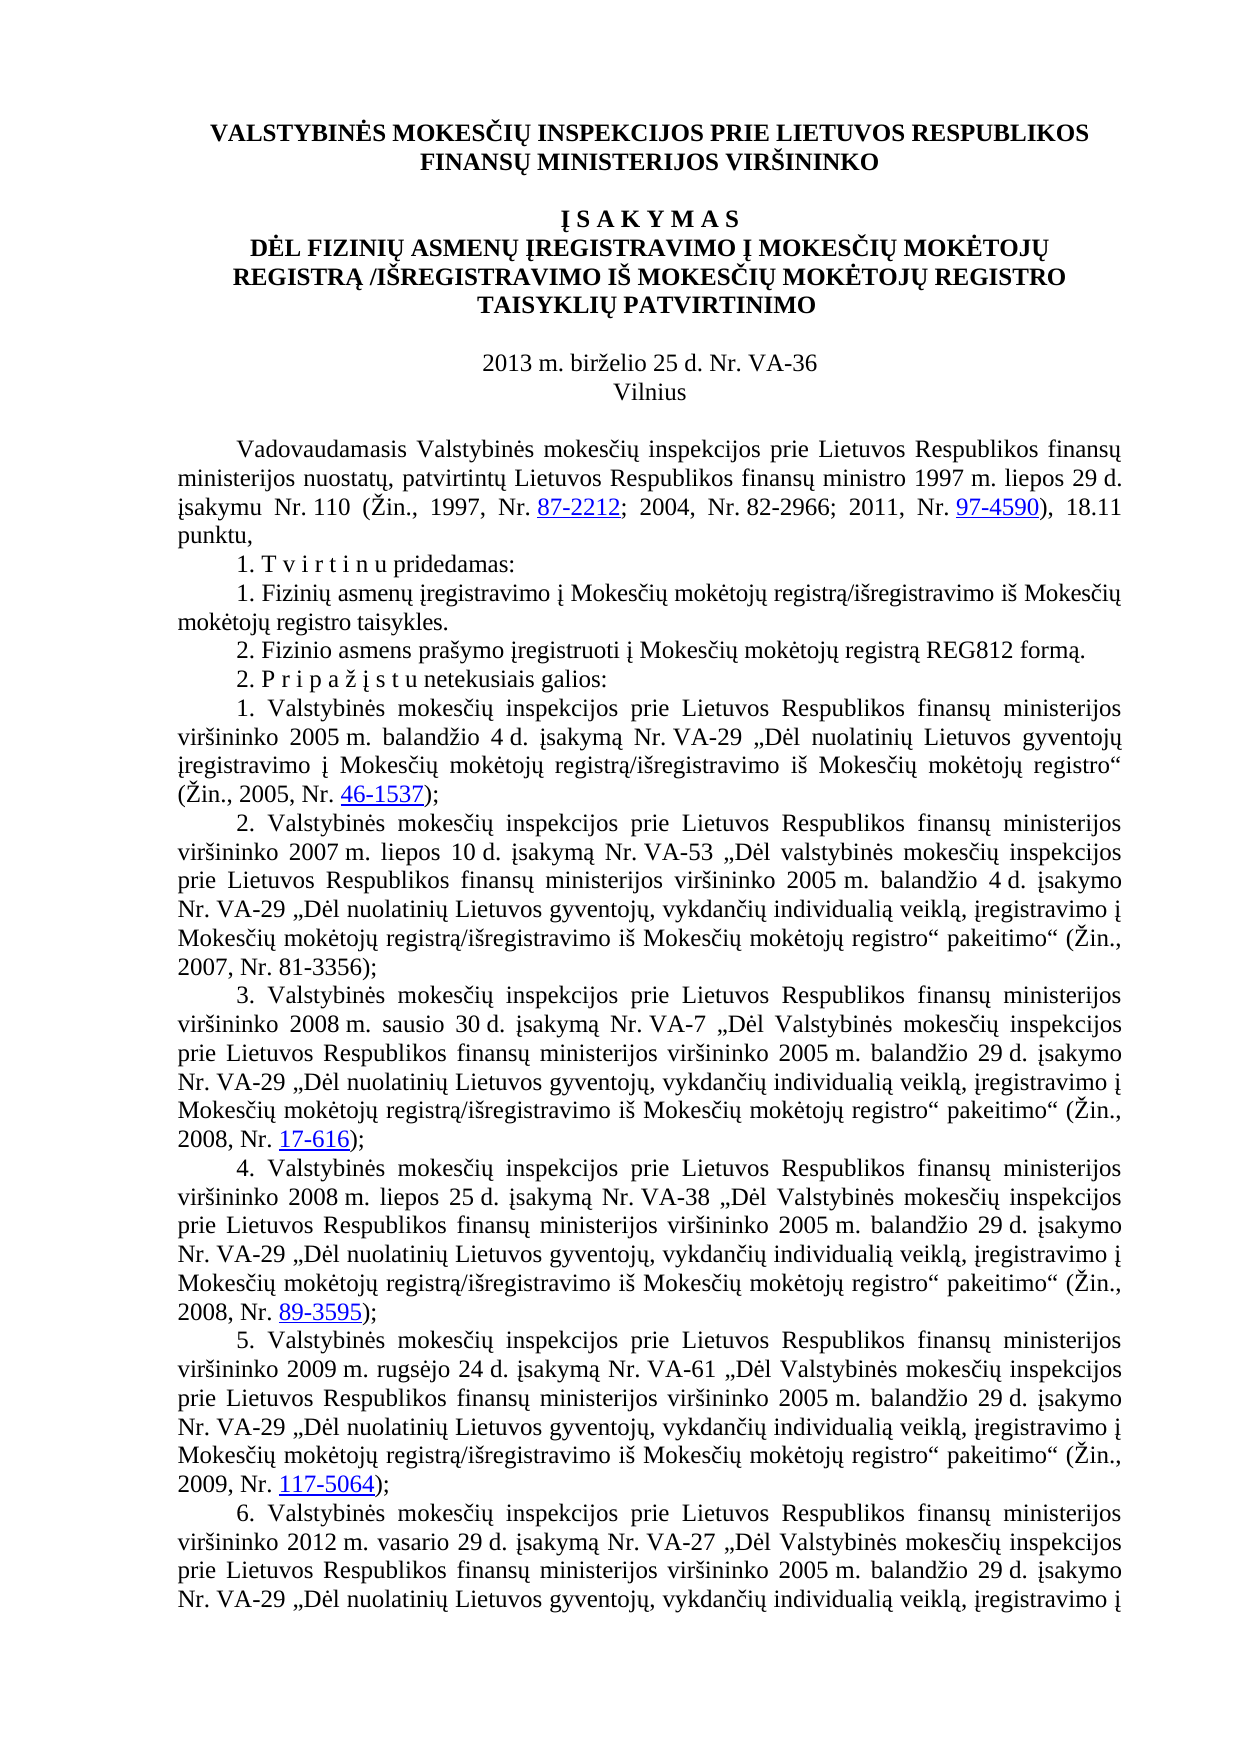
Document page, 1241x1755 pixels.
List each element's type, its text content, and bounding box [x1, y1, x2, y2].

text Vadovaudamasis Valstybinės mokesčių inspekcijos prie Lietuvos Respublikos finansų ministerijos nuostatų, patvirtintų Lietuvos Respublikos finansų ministro 1997 m. liepos 29 d. įsakymu Nr. 110 (Žin., 1997, Nr. 87-2212; 2004, Nr. 82-2966; 2011, Nr. 97-4590), 18.11 punktu, [177, 434, 1122, 549]
text 3. Valstybinės mokesčių inspekcijos prie Lietuvos Respublikos finansų ministerijos viršininko 2008 m. sausio 30 d. įsakymą Nr. VA-7 „Dėl Valstybinės mokesčių inspekcijos prie Lietuvos Respublikos finansų ministerijos viršininko 2005 m. balandžio 29 d. įsakymo Nr. VA-29 „Dėl nuolatinių Lietuvos gyventojų, vykdančių individualią veiklą, įregistravimo į Mokesčių mokėtojų registrą/išregistravimo iš Mokesčių mokėtojų registro“ pakeitimo“ (Žin., 2008, Nr. 17-616); [177, 981, 1122, 1153]
text 1. Fizinių asmenų įregistravimo į Mokesčių mokėtojų registrą/išregistravimo iš Mokesčių mokėtojų registro taisykles. [177, 578, 1122, 636]
text 6. Valstybinės mokesčių inspekcijos prie Lietuvos Respublikos finansų ministerijos viršininko 2012 m. vasario 29 d. įsakymą Nr. VA-27 „Dėl Valstybinės mokesčių inspekcijos prie Lietuvos Respublikos finansų ministerijos viršininko 2005 m. balandžio 29 d. įsakymo Nr. VA-29 „Dėl nuolatinių Lietuvos gyventojų, vykdančių individualią veiklą, įregistravimo į [177, 1498, 1122, 1613]
text VALSTYBINĖS MOKESČIŲ INSPEKCIJOS PRIE LIETUVOS RESPUBLIKOS FINANSŲ MINISTERIJOS VIRŠININKO [177, 118, 1122, 176]
text 2. Fizinio asmens prašymo įregistruoti į Mokesčių mokėtojų registrą REG812 formą. [177, 636, 1122, 664]
text 2. Valstybinės mokesčių inspekcijos prie Lietuvos Respublikos finansų ministerijos viršininko 2007 m. liepos 10 d. įsakymą Nr. VA-53 „Dėl valstybinės mokesčių inspekcijos prie Lietuvos Respublikos finansų ministerijos viršininko 2005 m. balandžio 4 d. įsakymo Nr. VA-29 „Dėl nuolatinių Lietuvos gyventojų, vykdančių individualią veiklą, įregistravimo į Mokesčių mokėtojų registrą/išregistravimo iš Mokesčių mokėtojų registro“ pakeitimo“ (Žin., 2007, Nr. 81-3356); [177, 808, 1122, 981]
text 2. P r i p a ž į s t u netekusiais galios: [177, 664, 1122, 693]
text 2013 m. birželio 25 d. Nr. VA-36 [177, 348, 1122, 377]
text 1. T v i r t i n u pridedamas: [177, 549, 1122, 578]
text 1. Valstybinės mokesčių inspekcijos prie Lietuvos Respublikos finansų ministerijos viršininko 2005 m. balandžio 4 d. įsakymą Nr. VA-29 „Dėl nuolatinių Lietuvos gyventojų įregistravimo į Mokesčių mokėtojų registrą/išregistravimo iš Mokesčių mokėtojų registro“ (Žin., 2005, Nr. 46-1537); [177, 693, 1122, 808]
text Į S A K Y M A S [177, 204, 1122, 233]
text 5. Valstybinės mokesčių inspekcijos prie Lietuvos Respublikos finansų ministerijos viršininko 2009 m. rugsėjo 24 d. įsakymą Nr. VA-61 „Dėl Valstybinės mokesčių inspekcijos prie Lietuvos Respublikos finansų ministerijos viršininko 2005 m. balandžio 29 d. įsakymo Nr. VA-29 „Dėl nuolatinių Lietuvos gyventojų, vykdančių individualią veiklą, įregistravimo į Mokesčių mokėtojų registrą/išregistravimo iš Mokesčių mokėtojų registro“ pakeitimo“ (Žin., 2009, Nr. 117-5064); [177, 1326, 1122, 1498]
text Vilnius [177, 377, 1122, 406]
text DĖL FIZINIŲ ASMENŲ ĮREGISTRAVIMO Į MOKESČIŲ MOKĖTOJŲ REGISTRĄ /IŠREGISTRAVIMO IŠ MOKESČIŲ MOKĖTOJŲ REGISTRO TAISYKLIŲ PATVIRTINIMO [177, 233, 1122, 319]
text 4. Valstybinės mokesčių inspekcijos prie Lietuvos Respublikos finansų ministerijos viršininko 2008 m. liepos 25 d. įsakymą Nr. VA-38 „Dėl Valstybinės mokesčių inspekcijos prie Lietuvos Respublikos finansų ministerijos viršininko 2005 m. balandžio 29 d. įsakymo Nr. VA-29 „Dėl nuolatinių Lietuvos gyventojų, vykdančių individualią veiklą, įregistravimo į Mokesčių mokėtojų registrą/išregistravimo iš Mokesčių mokėtojų registro“ pakeitimo“ (Žin., 2008, Nr. 89-3595); [177, 1153, 1122, 1326]
